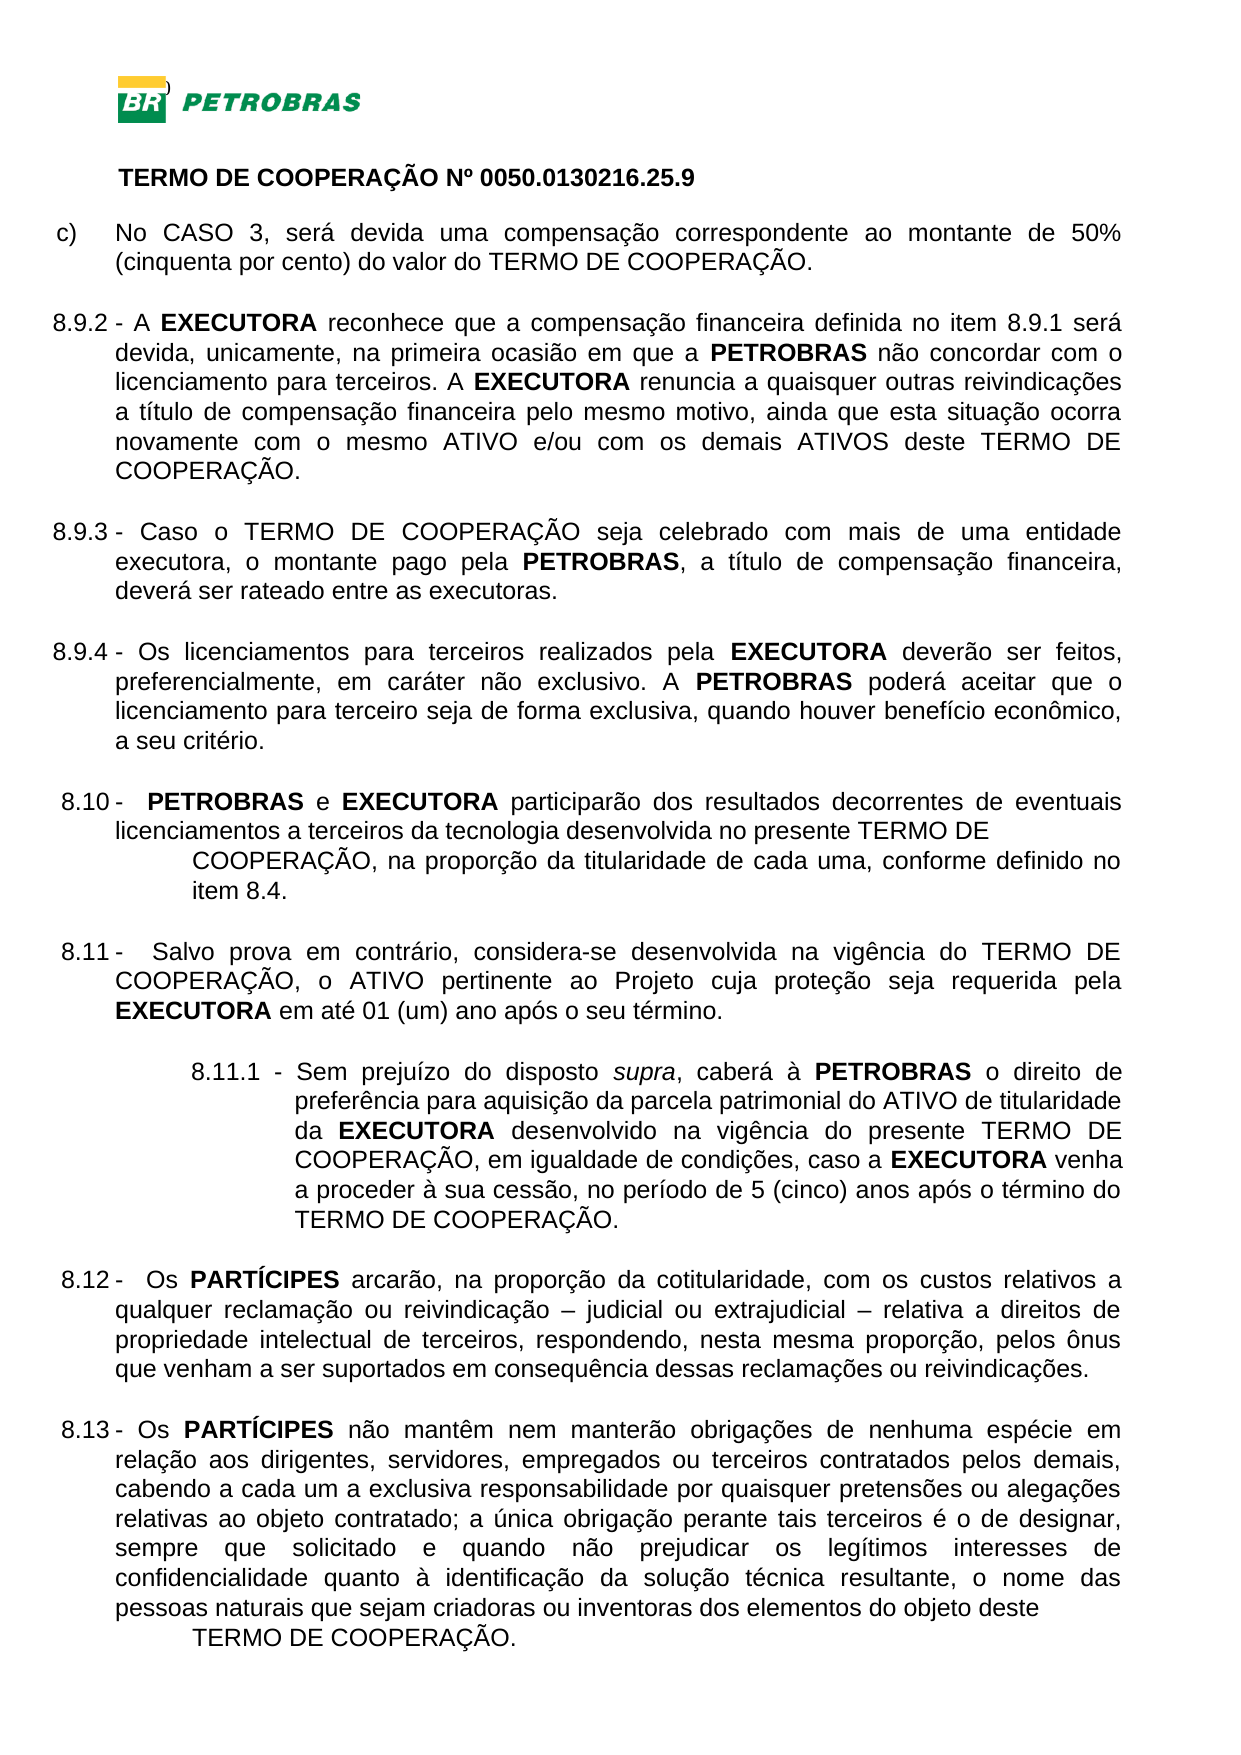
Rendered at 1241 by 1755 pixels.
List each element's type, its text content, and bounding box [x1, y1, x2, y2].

list - Salvo prova em contrário, considera-se desenvolvida na vigência do TERMO DE COOPERAÇÃO, o ATIVO pertinente ao Projeto cuja proteção seja requerida pela EXECUTORA em até 01 (um) ano após o seu término. [61, 937, 1123, 1024]
list - Os PARTÍCIPES não mantêm nem manterão obrigações de nenhuma espécie em relação aos dirigentes, servidores, empregados ou terceiros contratados pelos demais, cabendo a cada um a exclusiva responsabilidade por quaisquer pretensões ou alegações relativas ao objeto contratado; a única obrigação perante tais terceiros é o de designar, sempre que solicitado e quando não prejudicar os legítimos interesses de confidencialidade quanto à identificação da solução técnica resultante, o nome das pessoas naturais que sejam criadoras ou inventoras dos elementos do objeto deste [61, 1415, 1123, 1621]
list - PETROBRAS e EXECUTORA participarão dos resultados decorrentes de eventuais licenciamentos a terceiros da tecnologia desenvolvida no presente TERMO DE [61, 787, 1123, 845]
list - Caso o TERMO DE COOPERAÇÃO seja celebrado com mais de uma entidade executora, o montante pago pela PETROBRAS, a título de compensação financeira, deverá ser rateado entre as executoras. [52, 517, 1123, 605]
list - Os licenciamentos para terceiros realizados pela EXECUTORA deverão ser feitos, preferencialmente, em caráter não exclusivo. A PETROBRAS poderá aceitar que o licenciamento para terceiro seja de forma exclusiva, quando houver benefício econômico, a seu critério. [52, 637, 1123, 754]
list - A EXECUTORA reconhece que a compensação financeira definida no item 8.9.1 será devida, unicamente, na primeira ocasião em que a PETROBRAS não concordar com o licenciamento para terceiros. A EXECUTORA renuncia a quaisquer outras reivindicações a título de compensação financeira pelo mesmo motivo, ainda que esta situação ocorra novamente com o mesmo ATIVO e/ou com os demais ATIVOS deste TERMO DE COOPERAÇÃO. [52, 308, 1123, 485]
text COOPERAÇÃO, na proporção da titularidade de cada uma, conforme definido no item 8.4. [192, 846, 1123, 904]
text 8.11.1 - Sem prejuízo do disposto supra, caberá à PETROBRAS o direito de preferência para aquisição da parcela patrimonial do ATIVO de titularidade da EXECUTORA desenvolvido na vigência do presente TERMO DE COOPERAÇÃO, em igualdade de condições, caso a EXECUTORA venha a proceder à sua cessão, no período de 5 (cinco) anos após o término do TERMO DE COOPERAÇÃO. [191, 1057, 1123, 1233]
text TERMO DE COOPERAÇÃO. [192, 1623, 1123, 1651]
list - Os PARTÍCIPES arcarão, na proporção da cotitularidade, com os custos relativos a qualquer reclamação ou reivindicação – judicial ou extrajudicial – relativa a direitos de propriedade intelectual de terceiros, respondendo, nesta mesma proporção, pelos ônus que venham a ser suportados em consequência dessas reclamações ou reivindicações. [61, 1265, 1123, 1383]
list No CASO 3, será devida uma compensação correspondente ao montante de 50% (cinquenta por cento) do valor do TERMO DE COOPERAÇÃO. [56, 218, 1123, 276]
